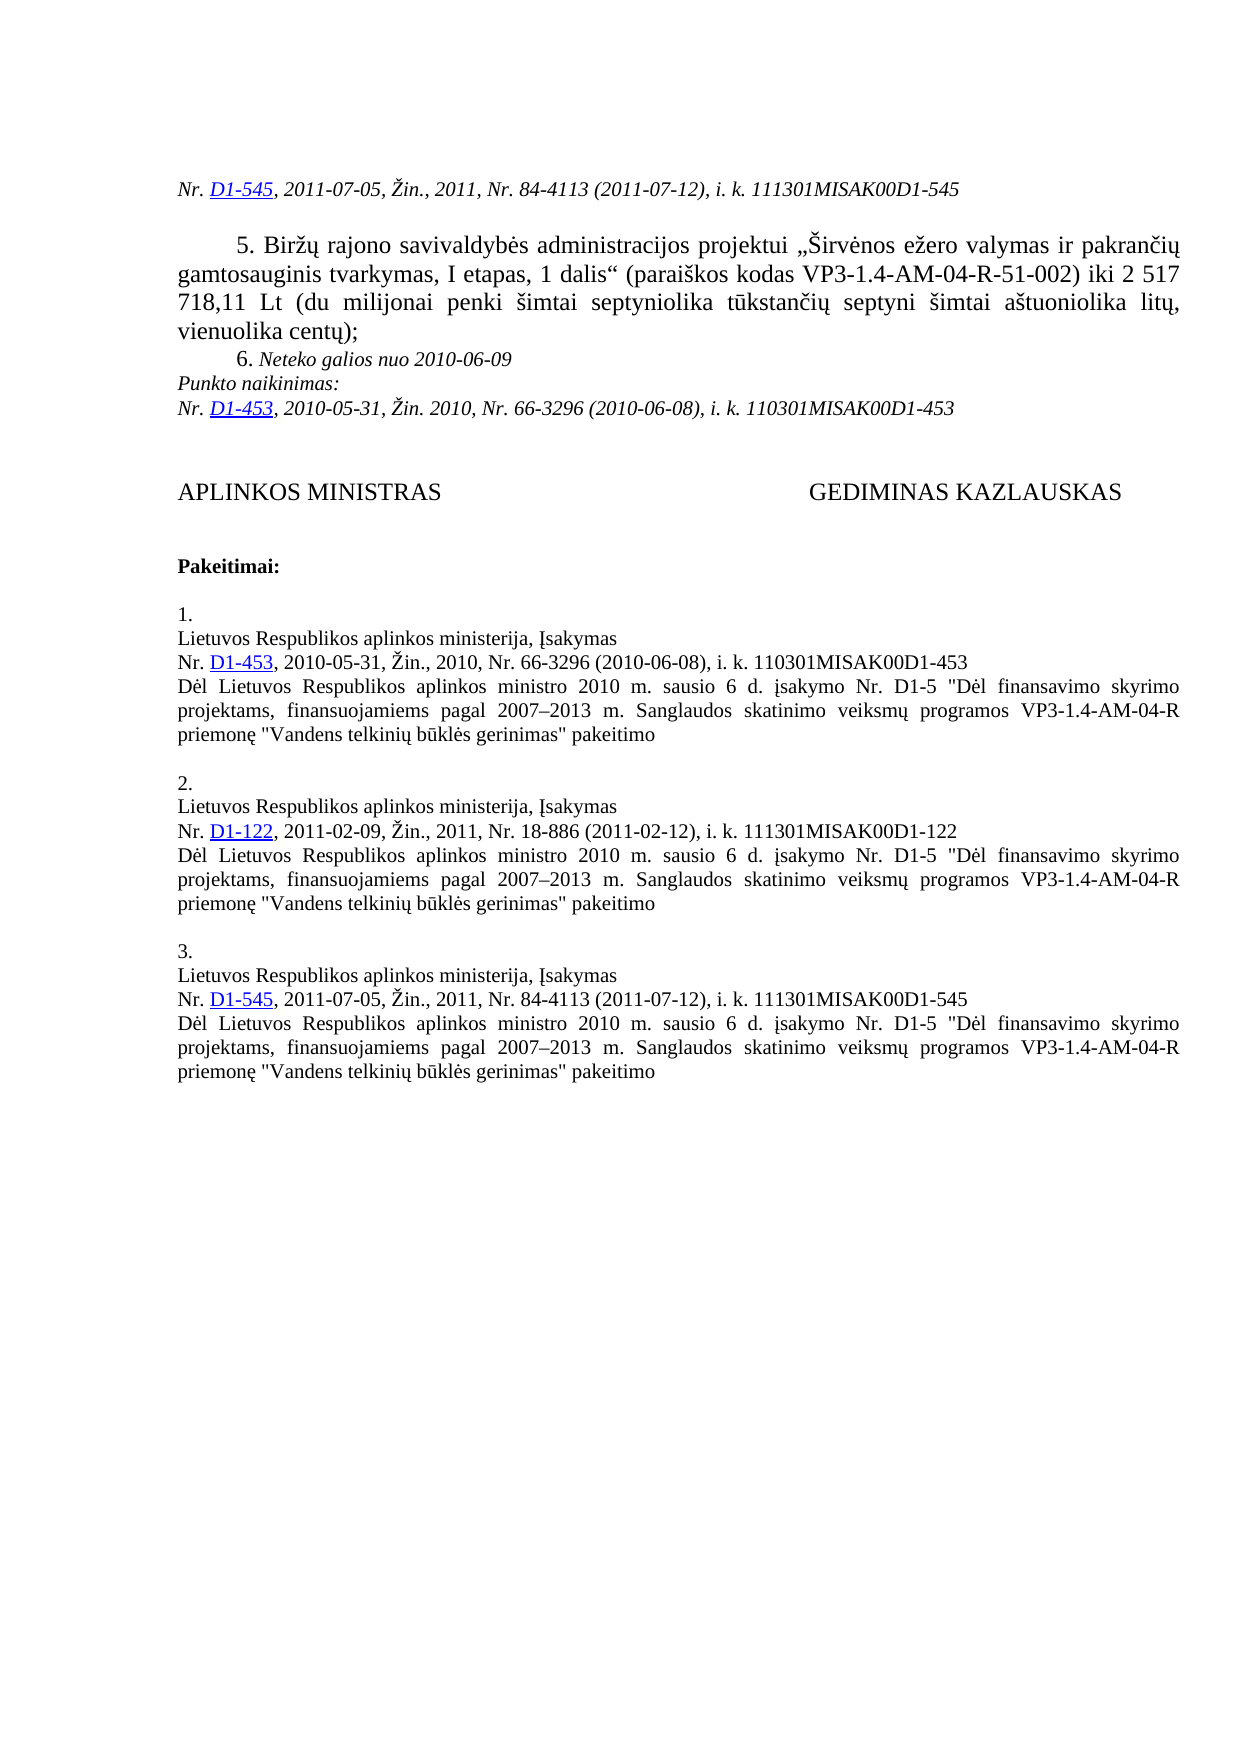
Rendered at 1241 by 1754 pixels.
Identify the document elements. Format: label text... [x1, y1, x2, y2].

text Dėl Lietuvos Respublikos aplinkos ministro 2010 m. sausio 6 d. įsakymo Nr. D1-5 "Dėl finansavimo skyrimo projektams, finansuojamiems pagal 2007–2013 m. Sanglaudos skatinimo veiksmų programos VP3-1.4-AM-04-R priemonę "Vandens telkinių būklės gerinimas" pakeitimo [177, 674, 1181, 746]
text Dėl Lietuvos Respublikos aplinkos ministro 2010 m. sausio 6 d. įsakymo Nr. D1-5 "Dėl finansavimo skyrimo projektams, finansuojamiems pagal 2007–2013 m. Sanglaudos skatinimo veiksmų programos VP3-1.4-AM-04-R priemonę "Vandens telkinių būklės gerinimas" pakeitimo [177, 843, 1181, 915]
text 3. [177, 939, 1181, 963]
text 2. [177, 770, 1181, 794]
text Lietuvos Respublikos aplinkos ministerija, Įsakymas [177, 963, 1181, 987]
text Nr. D1-122, 2011-02-09, Žin., 2011, Nr. 18-886 (2011-02-12), i. k. 111301MISAK00D1-122 [177, 818, 1181, 843]
text Aplinkos ministras Gediminas Kazlauskas [177, 477, 1181, 506]
text Nr. D1-453, 2010-05-31, Žin., 2010, Nr. 66-3296 (2010-06-08), i. k. 110301MISAK00D1-453 [177, 650, 1181, 674]
text Nr. D1-453, 2010-05-31, Žin. 2010, Nr. 66-3296 (2010-06-08), i. k. 110301MISAK00D1-453 [177, 395, 1181, 419]
text Dėl Lietuvos Respublikos aplinkos ministro 2010 m. sausio 6 d. įsakymo Nr. D1-5 "Dėl finansavimo skyrimo projektams, finansuojamiems pagal 2007–2013 m. Sanglaudos skatinimo veiksmų programos VP3-1.4-AM-04-R priemonę "Vandens telkinių būklės gerinimas" pakeitimo [177, 1011, 1181, 1083]
text Nr. D1-545, 2011-07-05, Žin., 2011, Nr. 84-4113 (2011-07-12), i. k. 111301MISAK00D1-545 [177, 177, 1181, 201]
text 1. [177, 602, 1181, 626]
text 5. Biržų rajono savivaldybės administracijos projektui „Širvėnos ežero valymas ir pakrančių gamtosauginis tvarkymas, I etapas, 1 dalis“ (paraiškos kodas VP3-1.4-AM-04-R-51-002) iki 2 517 718,11 Lt (du milijonai penki šimtai septyniolika tūkstančių septyni šimtai aštuoniolika litų, vienuolika centų); [177, 230, 1181, 345]
text Punkto naikinimas: [177, 371, 1181, 395]
text Pakeitimai: [177, 554, 1181, 578]
text 6. Neteko galios nuo 2010-06-09 [177, 345, 1181, 371]
text Lietuvos Respublikos aplinkos ministerija, Įsakymas [177, 626, 1181, 650]
text Lietuvos Respublikos aplinkos ministerija, Įsakymas [177, 794, 1181, 818]
text Nr. D1-545, 2011-07-05, Žin., 2011, Nr. 84-4113 (2011-07-12), i. k. 111301MISAK00D1-545 [177, 987, 1181, 1011]
